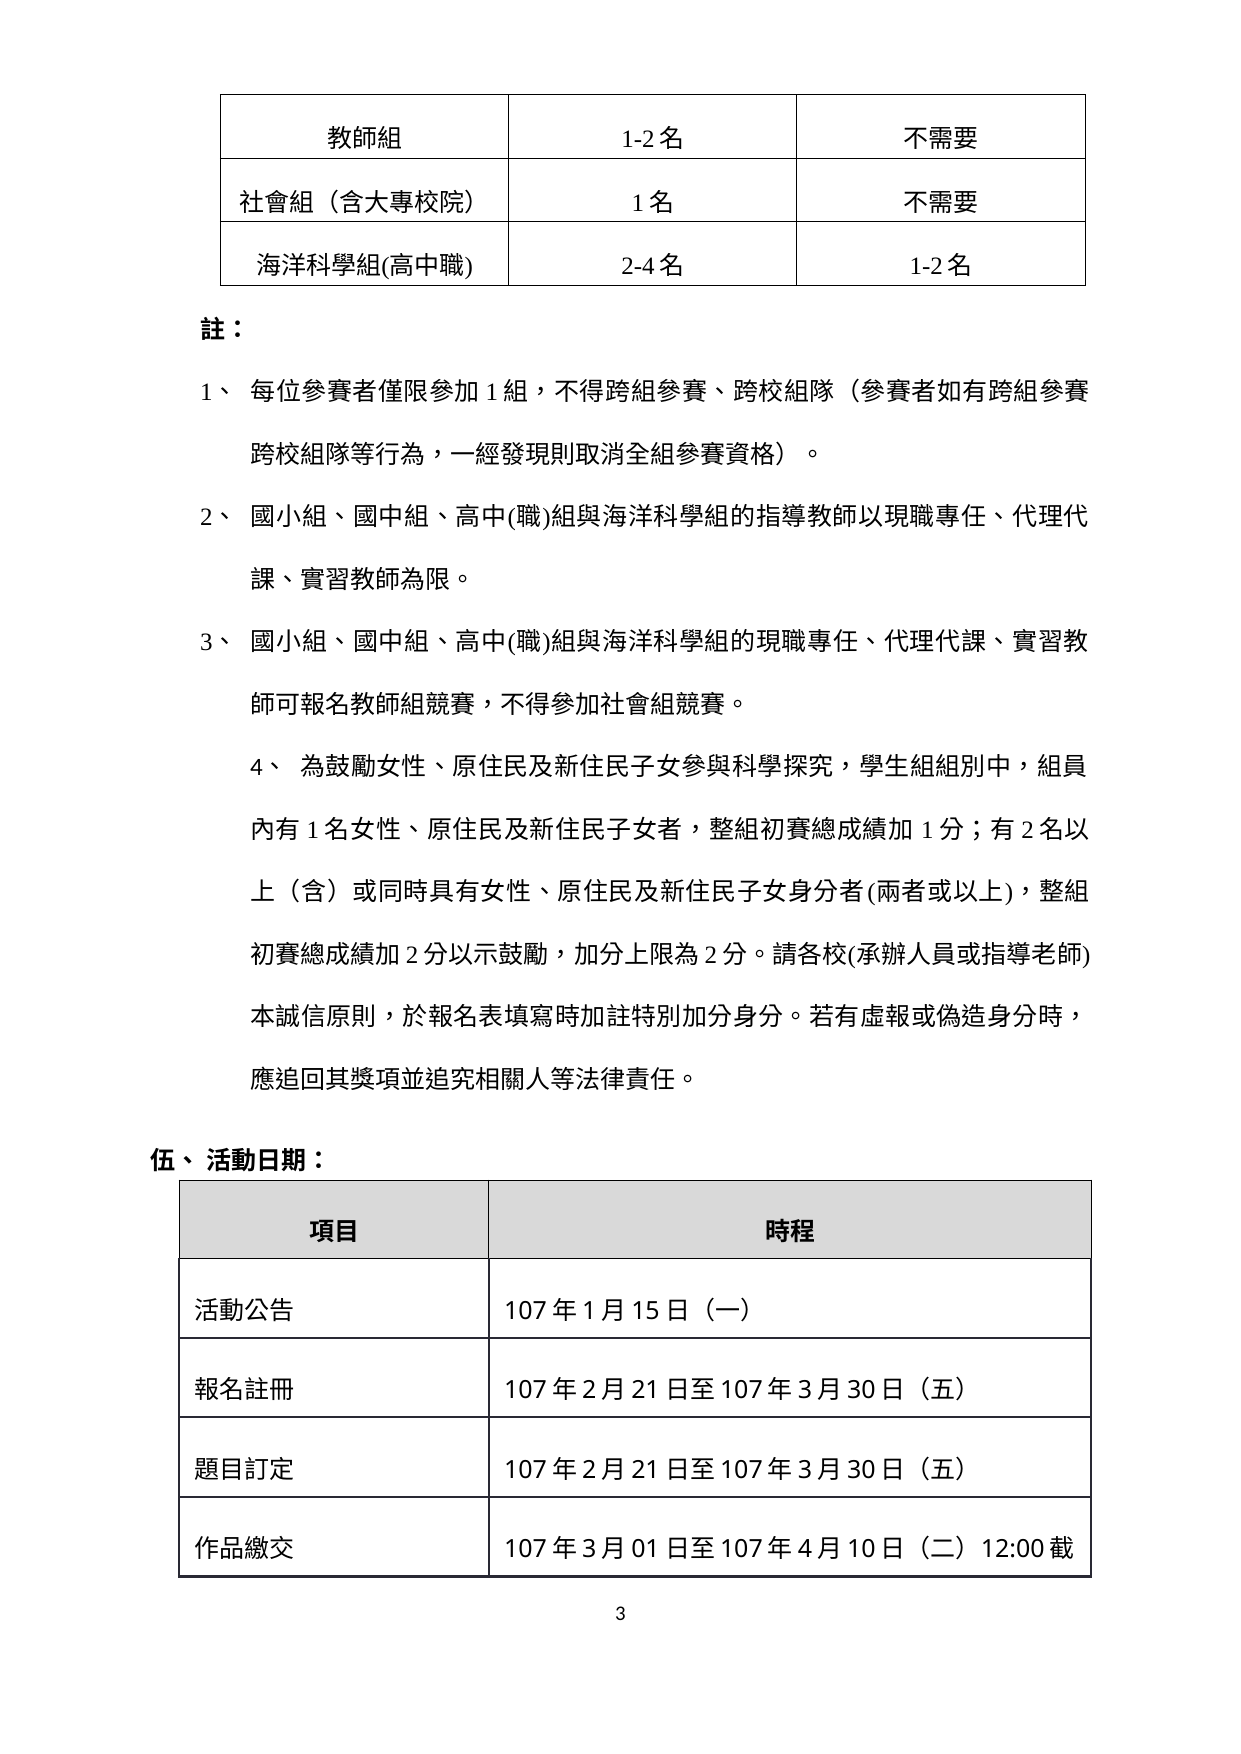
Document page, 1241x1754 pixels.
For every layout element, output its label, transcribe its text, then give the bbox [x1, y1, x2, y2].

table_cell 1名 [509, 159, 796, 221]
table_cell 教師組 [221, 95, 508, 158]
list 活動日期： [150, 1117, 1090, 1179]
table_cell 題目訂定 [180, 1418, 488, 1496]
table_cell 社會組（含大專校院） [221, 159, 508, 221]
list 為鼓勵女性、原住民及新住民子女參與科學探究，學生組組別中，組員內有1名女性、原住民及新住民子女者，整組初賽總成績加1分；有2名以上（含）或同時具有女性、原住民及新住民子女身分者(兩者或以上)，整組初賽總成績加2分以示鼓勵，加分上限為2分。請各校(承辦人員或指導老師)本誠信原則，於報名表填寫時加註特別加分身分。若有虛報或偽造身分時，應追回其獎項並追究相關人等法律責任。 [250, 723, 1090, 1098]
table_cell 活動公告 [180, 1259, 488, 1337]
table_cell 海洋科學組(高中職) [221, 222, 508, 285]
list 國小組、國中組、高中(職)組與海洋科學組的指導教師以現職專任、代理代課、實習教師為限。 [200, 473, 1090, 598]
table_cell 作品繳交 [180, 1498, 488, 1575]
table_cell 107年3月01日至107年4月10日（二）12:00截 [490, 1498, 1090, 1575]
table_cell 107年2月21日至107年3月30日（五） [490, 1418, 1090, 1496]
list 國小組、國中組、高中(職)組與海洋科學組的現職專任、代理代課、實習教師可報名教師組競賽，不得參加社會組競賽。 [200, 598, 1090, 723]
table_cell 1-2名 [509, 95, 796, 158]
table_cell 107年1月15日（一） [490, 1259, 1090, 1337]
table_cell 2-4名 [509, 222, 796, 285]
table_header 時程 [489, 1181, 1091, 1258]
text 註： [200, 286, 1090, 348]
table_header 項目 [180, 1181, 488, 1258]
table_cell 107年2月21日至107年3月30日（五） [490, 1339, 1090, 1416]
table_cell 不需要 [797, 159, 1085, 221]
table_cell 不需要 [797, 95, 1085, 158]
table_cell 1-2名 [797, 222, 1085, 285]
list 每位參賽者僅限參加1組，不得跨組參賽、跨校組隊（參賽者如有跨組參賽、跨校組隊等行為，一經發現則取消全組參賽資格）。 [200, 348, 1090, 473]
table_cell 報名註冊 [180, 1339, 488, 1416]
